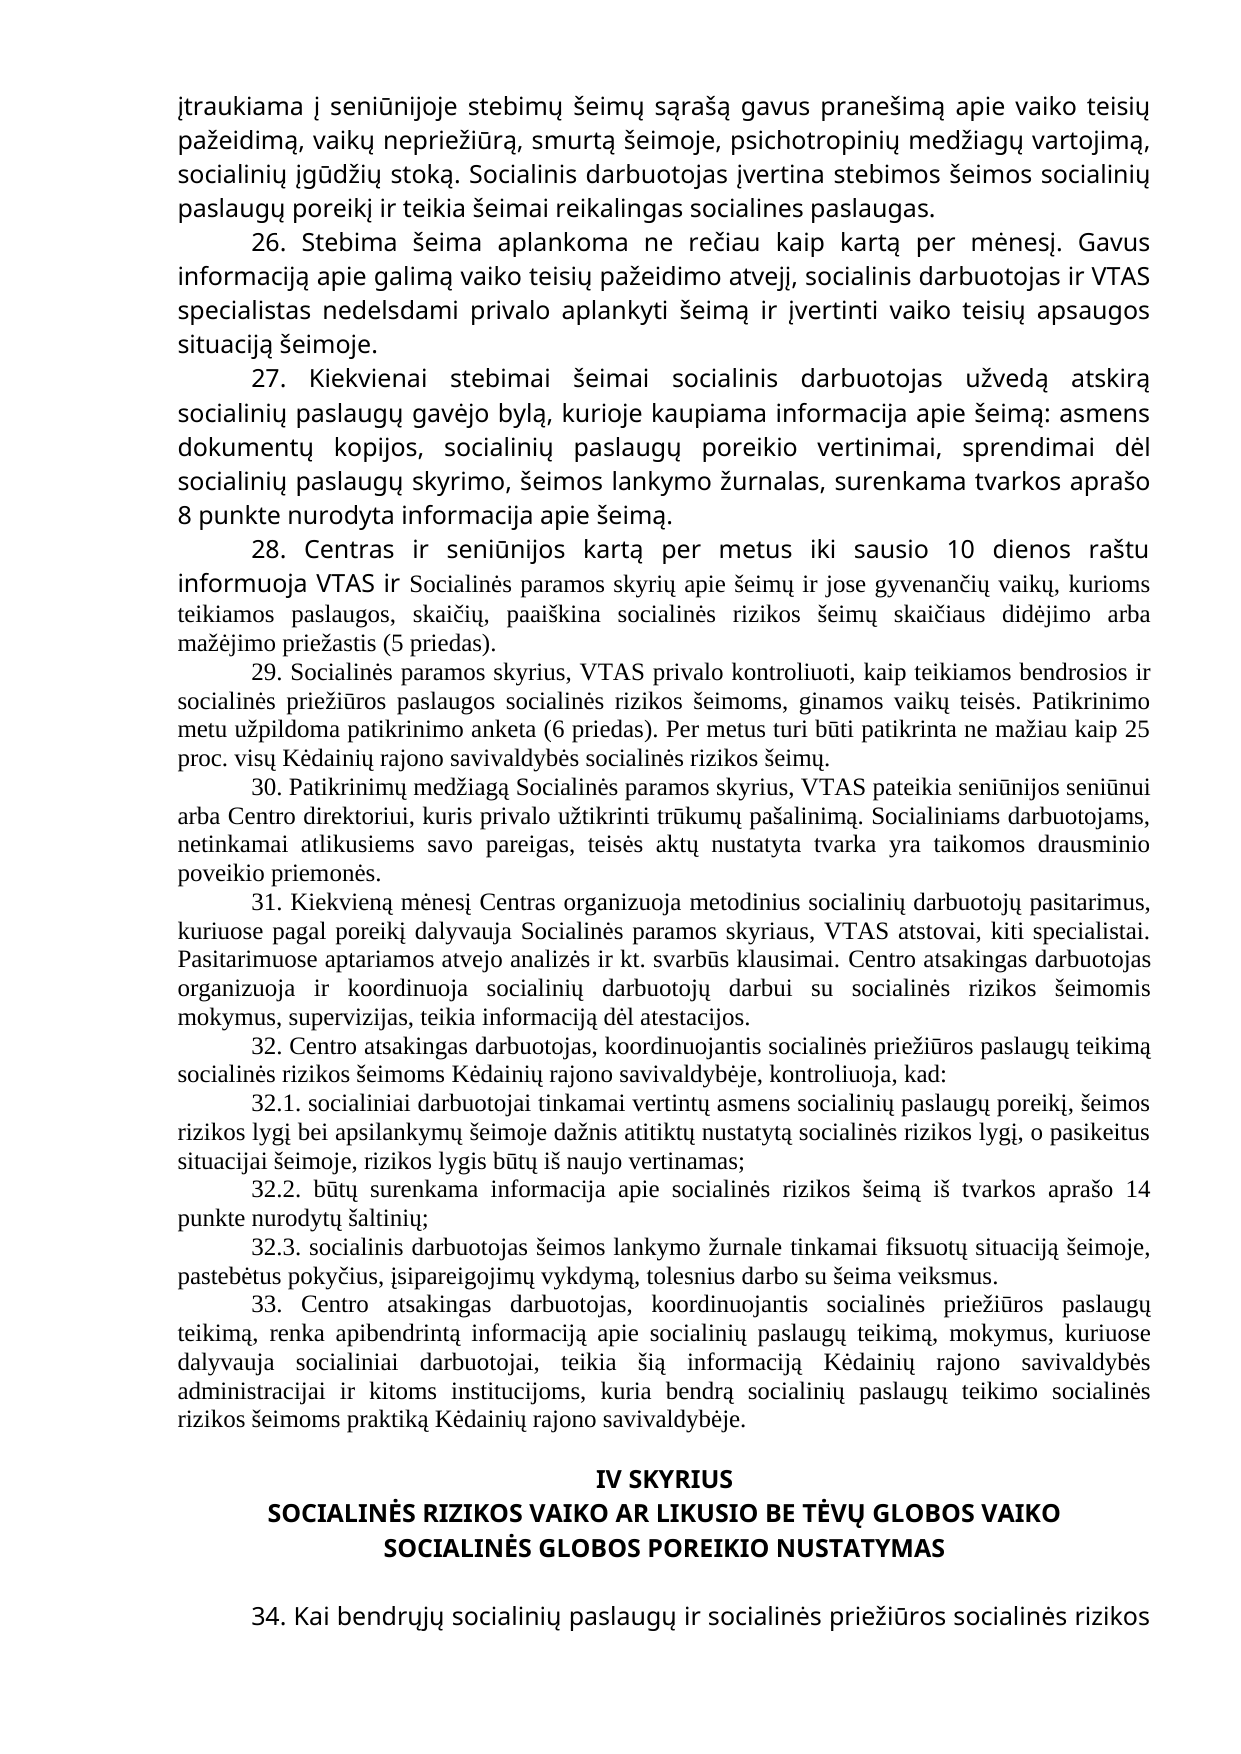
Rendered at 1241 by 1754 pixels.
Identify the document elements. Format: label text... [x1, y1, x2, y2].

text IV SKYRIUS [177, 1462, 1151, 1496]
text 33. Centro atsakingas darbuotojas, koordinuojantis socialinės priežiūros paslaugų teikimą, renka apibendrintą informaciją apie socialinių paslaugų teikimą, mokymus, kuriuose dalyvauja socialiniai darbuotojai, teikia šią informaciją Kėdainių rajono savivaldybės administracijai ir kitoms institucijoms, kuria bendrą socialinių paslaugų teikimo socialinės rizikos šeimoms praktiką Kėdainių rajono savivaldybėje. [177, 1289, 1151, 1433]
text 29. Socialinės paramos skyrius, VTAS privalo kontroliuoti, kaip teikiamos bendrosios ir socialinės priežiūros paslaugos socialinės rizikos šeimoms, ginamos vaikų teisės. Patikrinimo metu užpildoma patikrinimo anketa (6 priedas). Per metus turi būti patikrinta ne mažiau kaip 25 proc. visų Kėdainių rajono savivaldybės socialinės rizikos šeimų. [177, 657, 1151, 772]
text 32. Centro atsakingas darbuotojas, koordinuojantis socialinės priežiūros paslaugų teikimą socialinės rizikos šeimoms Kėdainių rajono savivaldybėje, kontroliuoja, kad: [177, 1031, 1151, 1088]
text 28. Centras ir seniūnijos kartą per metus iki sausio 10 dienos raštu informuoja VTAS ir Socialinės paramos skyrių apie šeimų ir jose gyvenančių vaikų, kurioms teikiamos paslaugos, skaičių, paaiškina socialinės rizikos šeimų skaičiaus didėjimo arba mažėjimo priežastis (5 priedas). [177, 531, 1151, 657]
text SOCIALINĖS GLOBOS POREIKIO NUSTATYMAS [177, 1530, 1151, 1564]
text 26. Stebima šeima aplankoma ne rečiau kaip kartą per mėnesį. Gavus informaciją apie galimą vaiko teisių pažeidimo atvejį, socialinis darbuotojas ir VTAS specialistas nedelsdami privalo aplankyti šeimą ir įvertinti vaiko teisių apsaugos situaciją šeimoje. [177, 225, 1151, 361]
text 30. Patikrinimų medžiagą Socialinės paramos skyrius, VTAS pateikia seniūnijos seniūnui arba Centro direktoriui, kuris privalo užtikrinti trūkumų pašalinimą. Socialiniams darbuotojams, netinkamai atlikusiems savo pareigas, teisės aktų nustatyta tvarka yra taikomos drausminio poveikio priemonės. [177, 772, 1151, 887]
text 27. Kiekvienai stebimai šeimai socialinis darbuotojas užvedą atskirą socialinių paslaugų gavėjo bylą, kurioje kaupiama informacija apie šeimą: asmens dokumentų kopijos, socialinių paslaugų poreikio vertinimai, sprendimai dėl socialinių paslaugų skyrimo, šeimos lankymo žurnalas, surenkama tvarkos aprašo 8 punkte nurodyta informacija apie šeimą. [177, 361, 1151, 531]
text 32.3. socialinis darbuotojas šeimos lankymo žurnale tinkamai fiksuotų situaciją šeimoje, pastebėtus pokyčius, įsipareigojimų vykdymą, tolesnius darbo su šeima veiksmus. [177, 1232, 1151, 1289]
text 32.2. būtų surenkama informacija apie socialinės rizikos šeimą iš tvarkos aprašo 14 punkte nurodytų šaltinių; [177, 1174, 1151, 1232]
text įtraukiama į seniūnijoje stebimų šeimų sąrašą gavus pranešimą apie vaiko teisių pažeidimą, vaikų nepriežiūrą, smurtą šeimoje, psichotropinių medžiagų vartojimą, socialinių įgūdžių stoką. Socialinis darbuotojas įvertina stebimos šeimos socialinių paslaugų poreikį ir teikia šeimai reikalingas socialines paslaugas. [177, 89, 1151, 225]
text SOCIALINĖS RIZIKOS VAIKO AR LIKUSIO BE TĖVŲ GLOBOS VAIKO [177, 1496, 1151, 1530]
text 32.1. socialiniai darbuotojai tinkamai vertintų asmens socialinių paslaugų poreikį, šeimos rizikos lygį bei apsilankymų šeimoje dažnis atitiktų nustatytą socialinės rizikos lygį, o pasikeitus situacijai šeimoje, rizikos lygis būtų iš naujo vertinamas; [177, 1088, 1151, 1174]
text 34. Kai bendrųjų socialinių paslaugų ir socialinės priežiūros socialinės rizikos [177, 1598, 1151, 1632]
text 31. Kiekvieną mėnesį Centras organizuoja metodinius socialinių darbuotojų pasitarimus, kuriuose pagal poreikį dalyvauja Socialinės paramos skyriaus, VTAS atstovai, kiti specialistai. Pasitarimuose aptariamos atvejo analizės ir kt. svarbūs klausimai. Centro atsakingas darbuotojas organizuoja ir koordinuoja socialinių darbuotojų darbui su socialinės rizikos šeimomis mokymus, supervizijas, teikia informaciją dėl atestacijos. [177, 887, 1151, 1031]
